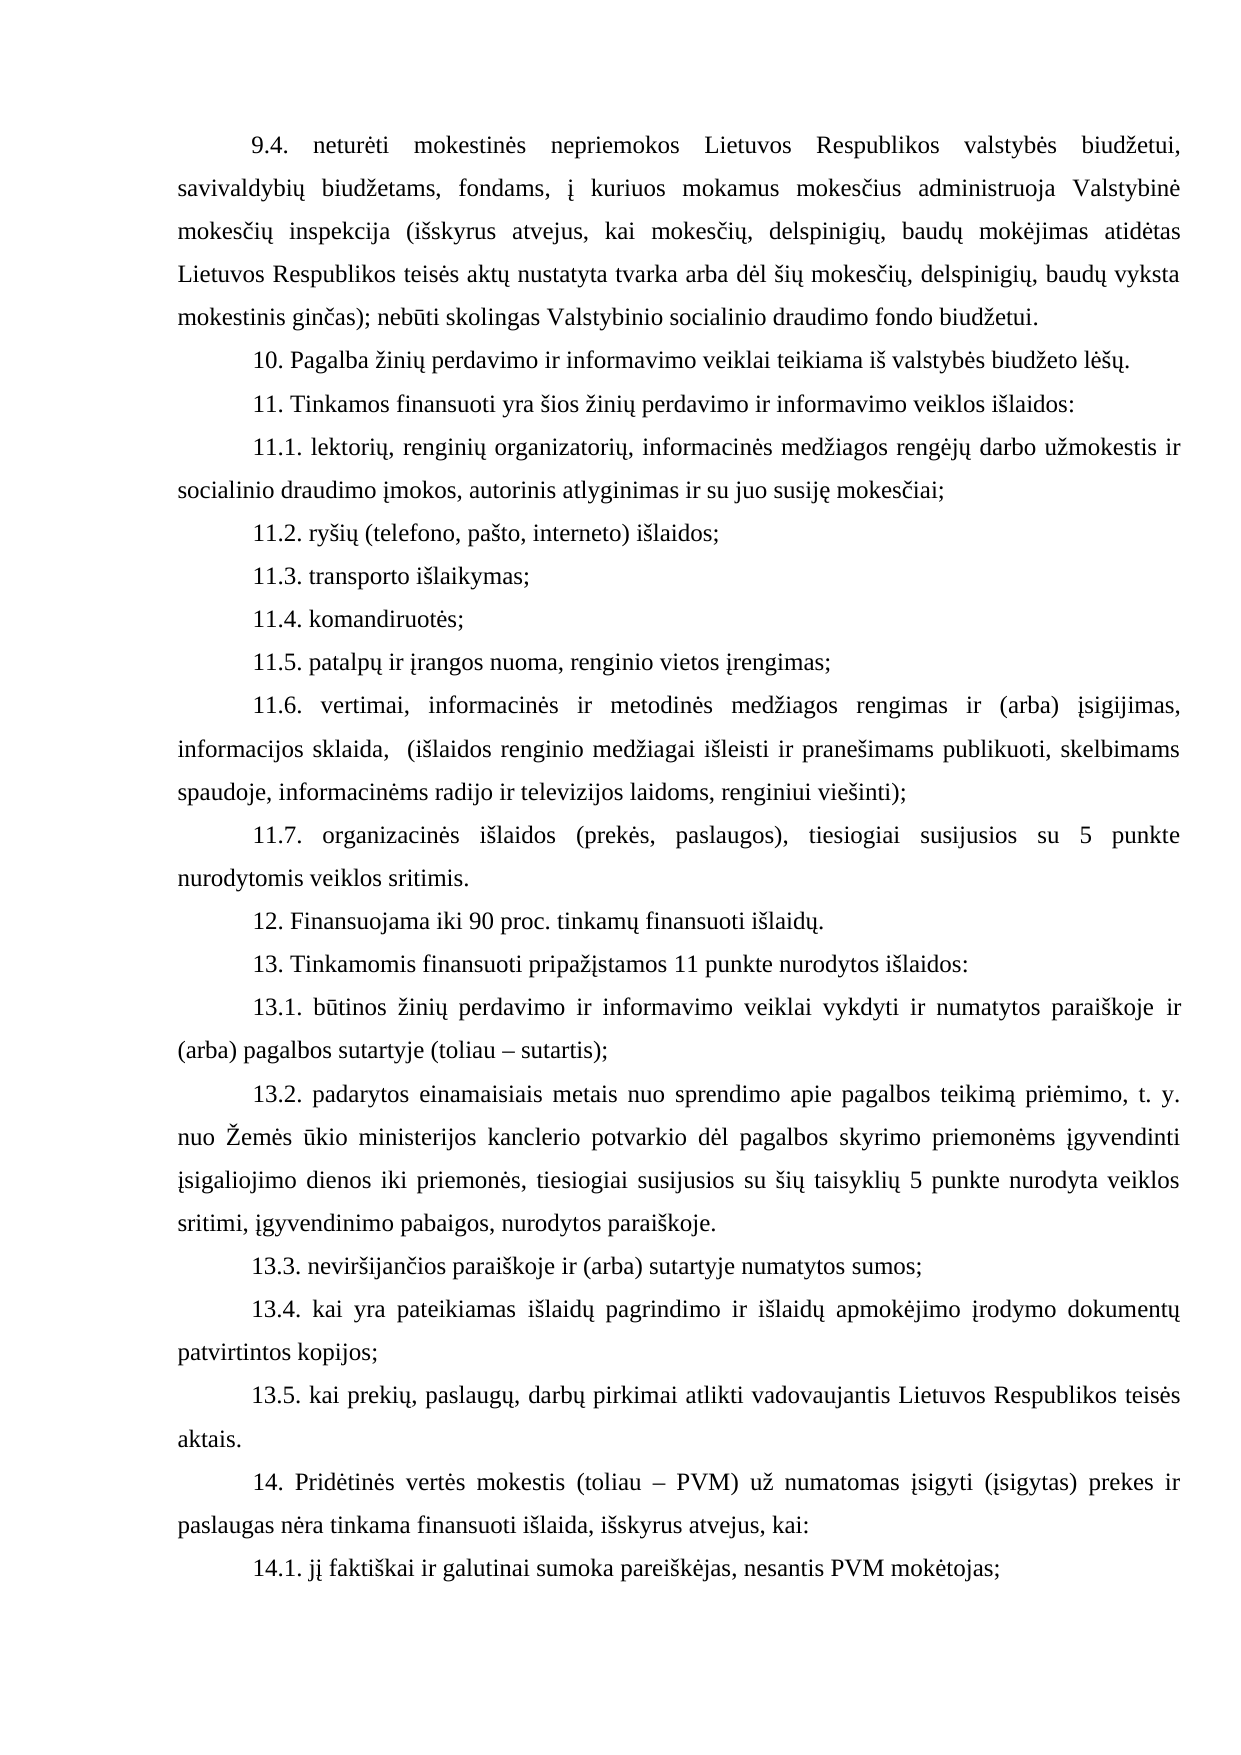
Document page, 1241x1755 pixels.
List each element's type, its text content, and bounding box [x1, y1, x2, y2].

text 13.1. būtinos žinių perdavimo ir informavimo veiklai vykdyti ir numatytos paraiškoje ir (arba) pagalbos sutartyje (toliau – sutartis); [177, 992, 1181, 1064]
text 11.7. organizacinės išlaidos (prekės, paslaugos), tiesiogiai susijusios su 5 punkte nurodytomis veiklos sritimis. [177, 820, 1181, 892]
text 11.1. lektorių, renginių organizatorių, informacinės medžiagos rengėjų darbo užmokestis ir socialinio draudimo įmokos, autorinis atlyginimas ir su juo susiję mokesčiai; [177, 432, 1181, 504]
text 11.2. ryšių (telefono, pašto, interneto) išlaidos; [177, 518, 1181, 547]
text 9.4. neturėti mokestinės nepriemokos Lietuvos Respublikos valstybės biudžetui, savivaldybių biudžetams, fondams, į kuriuos mokamus mokesčius administruoja Valstybinė mokesčių inspekcija (išskyrus atvejus, kai mokesčių, delspinigių, baudų mokėjimas atidėtas Lietuvos Respublikos teisės aktų nustatyta tvarka arba dėl šių mokesčių, delspinigių, baudų vyksta mokestinis ginčas); nebūti skolingas Valstybinio socialinio draudimo fondo biudžetui. [177, 130, 1181, 331]
text 11.3. transporto išlaikymas; [177, 561, 1181, 590]
text 13.3. neviršijančios paraiškoje ir (arba) sutartyje numatytos sumos; [177, 1251, 1181, 1280]
text 13.5. kai prekių, paslaugų, darbų pirkimai atlikti vadovaujantis Lietuvos Respublikos teisės aktais. [177, 1381, 1181, 1452]
text 11.4. komandiruotės; [177, 604, 1181, 633]
text 14. Pridėtinės vertės mokestis (toliau – PVM) už numatomas įsigyti (įsigytas) prekes ir paslaugas nėra tinkama finansuoti išlaida, išskyrus atvejus, kai: [177, 1467, 1181, 1539]
text 13. Tinkamomis finansuoti pripažįstamos 11 punkte nurodytos išlaidos: [177, 949, 1181, 978]
text 11.5. patalpų ir įrangos nuoma, renginio vietos įrengimas; [177, 647, 1181, 676]
text 13.2. padarytos einamaisiais metais nuo sprendimo apie pagalbos teikimą priėmimo, t. y. nuo Žemės ūkio ministerijos kanclerio potvarkio dėl pagalbos skyrimo priemonėms įgyvendinti įsigaliojimo dienos iki priemonės, tiesiogiai susijusios su šių taisyklių 5 punkte nurodyta veiklos sritimi, įgyvendinimo pabaigos, nurodytos paraiškoje. [177, 1079, 1181, 1237]
text 11.6. vertimai, informacinės ir metodinės medžiagos rengimas ir (arba) įsigijimas, informacijos sklaida, (išlaidos renginio medžiagai išleisti ir pranešimams publikuoti, skelbimams spaudoje, informacinėms radijo ir televizijos laidoms, renginiui viešinti); [177, 691, 1181, 806]
text 14.1. jį faktiškai ir galutinai sumoka pareiškėjas, nesantis PVM mokėtojas; [177, 1553, 1181, 1582]
text 11. Tinkamos finansuoti yra šios žinių perdavimo ir informavimo veiklos išlaidos: [177, 389, 1181, 417]
text 13.4. kai yra pateikiamas išlaidų pagrindimo ir išlaidų apmokėjimo įrodymo dokumentų patvirtintos kopijos; [177, 1294, 1181, 1366]
text 12. Finansuojama iki 90 proc. tinkamų finansuoti išlaidų. [177, 906, 1181, 935]
text 10. Pagalba žinių perdavimo ir informavimo veiklai teikiama iš valstybės biudžeto lėšų. [177, 346, 1181, 374]
